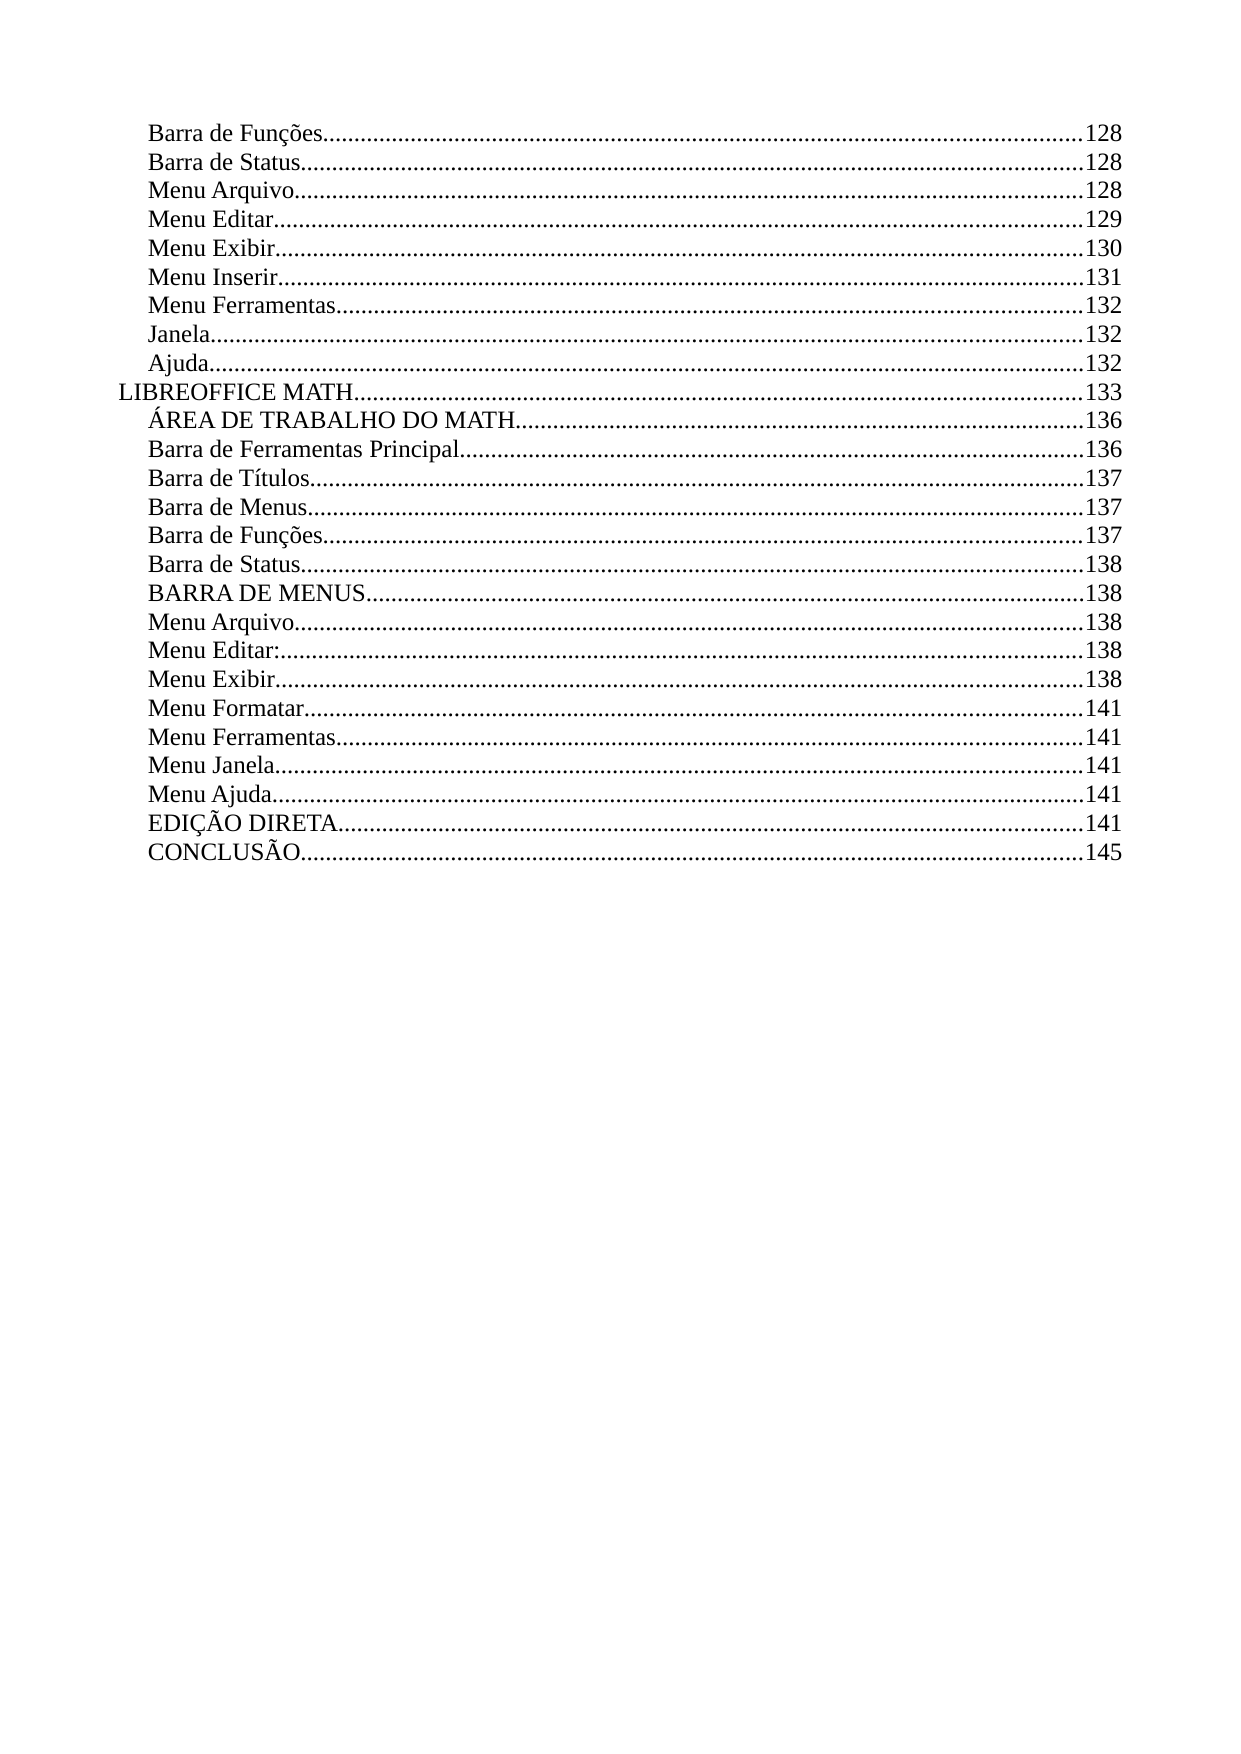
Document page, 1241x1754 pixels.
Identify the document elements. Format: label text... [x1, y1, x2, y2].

text Menu Editar 129 [148, 204, 1122, 233]
text Barra de Menus 137 [148, 492, 1122, 521]
text Ajuda 132 [148, 348, 1122, 377]
text Barra de Funções 137 [148, 521, 1122, 549]
text BARRA DE MENUS 138 [148, 578, 1122, 607]
text EDIÇÃO DIRETA 141 [148, 808, 1122, 837]
text Menu Ferramentas 132 [148, 291, 1122, 319]
text Barra de Títulos 137 [148, 463, 1122, 492]
text Barra de Ferramentas Principal 136 [148, 434, 1122, 463]
text Menu Exibir 138 [148, 664, 1122, 693]
text Menu Ferramentas 141 [148, 722, 1122, 751]
text CONCLUSÃO 145 [148, 837, 1122, 866]
text Menu Editar: 138 [148, 636, 1122, 664]
text ÁREA DE TRABALHO DO MATH 136 [148, 406, 1122, 434]
text Menu Exibir 130 [148, 233, 1122, 262]
text Menu Ajuda 141 [148, 779, 1122, 808]
text LIBREOFFICE MATH 133 [118, 377, 1122, 406]
text Menu Inserir 131 [148, 262, 1122, 291]
text Janela 132 [148, 319, 1122, 348]
text Barra de Status 138 [148, 549, 1122, 578]
text Menu Formatar 141 [148, 693, 1122, 722]
text Menu Janela 141 [148, 751, 1122, 779]
text Menu Arquivo 138 [148, 607, 1122, 636]
text Barra de Status 128 [148, 147, 1122, 176]
text Barra de Funções 128 [148, 118, 1122, 147]
text Menu Arquivo 128 [148, 176, 1122, 204]
